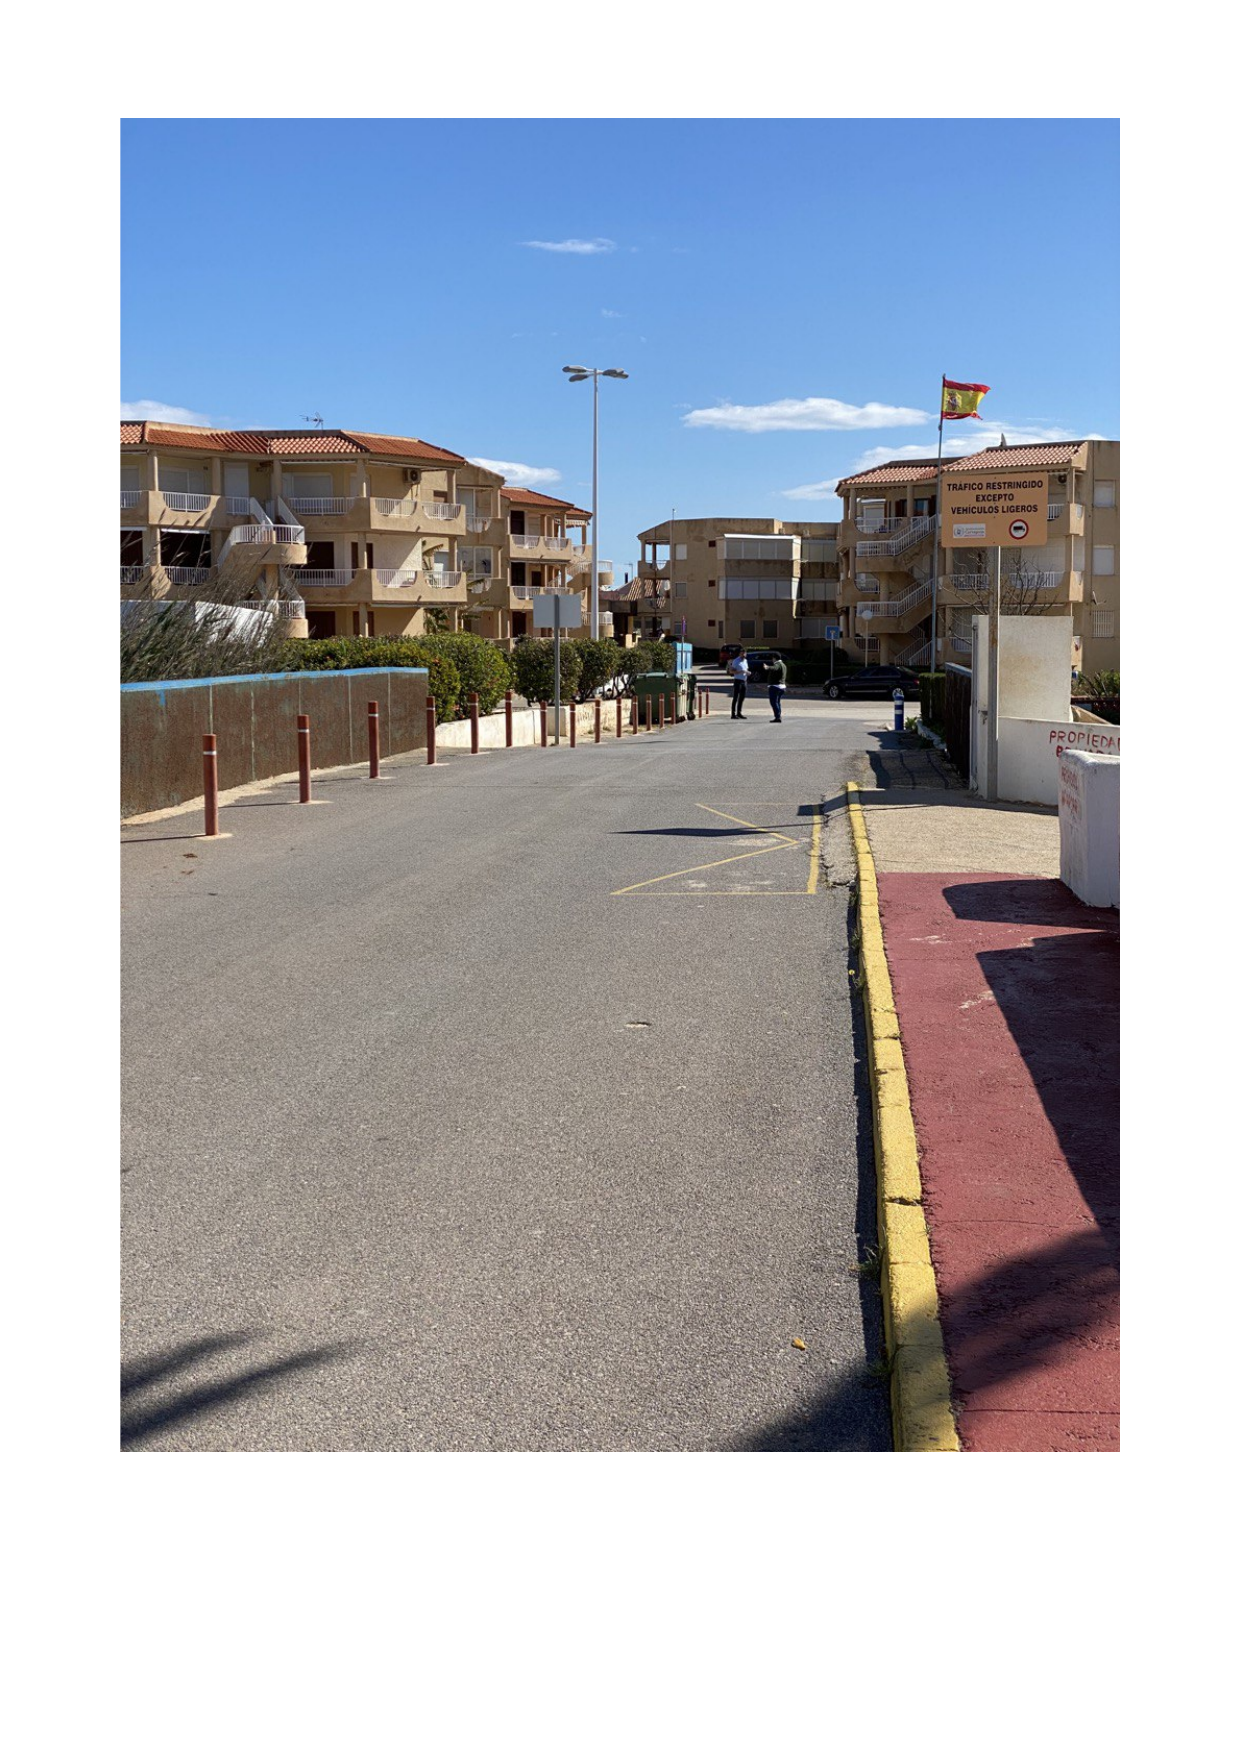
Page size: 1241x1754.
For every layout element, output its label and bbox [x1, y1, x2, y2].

picture [120, 118, 1120, 1452]
